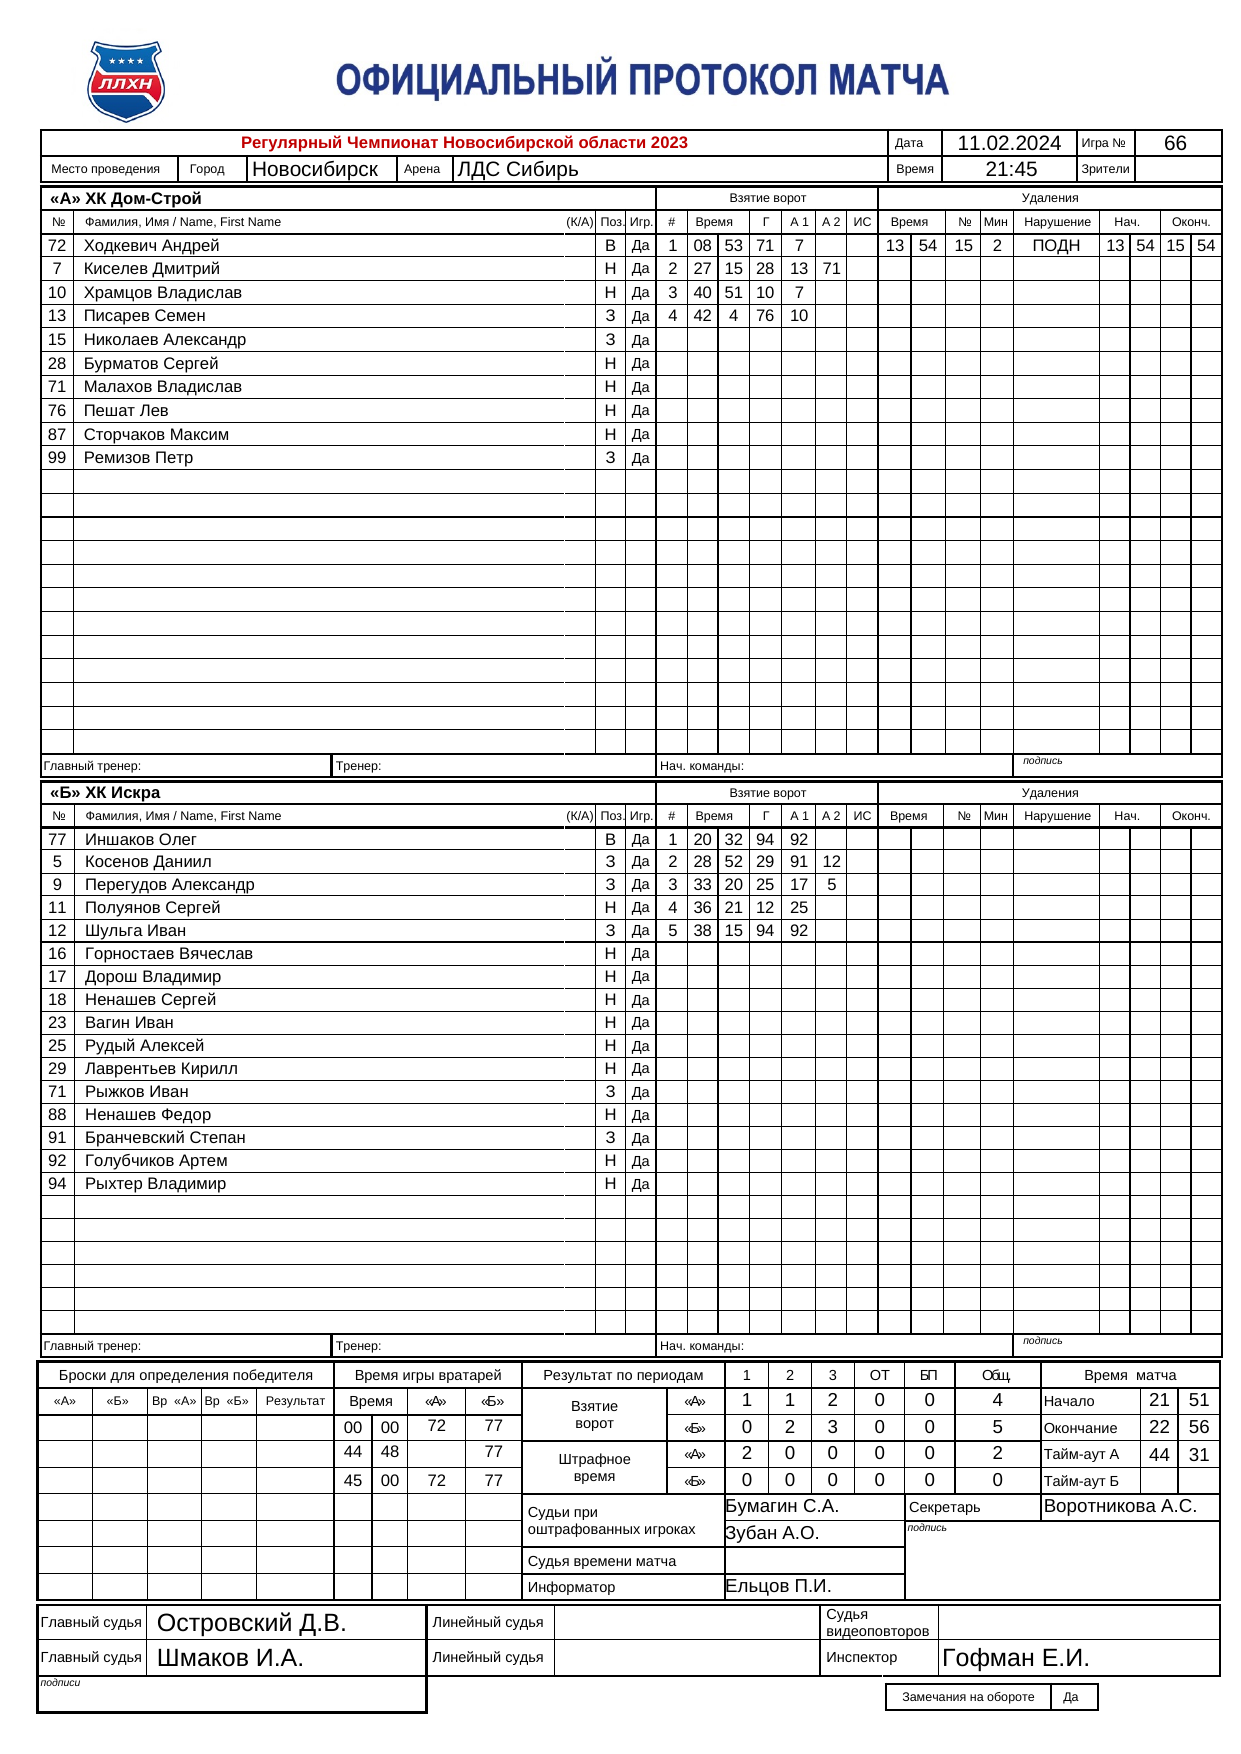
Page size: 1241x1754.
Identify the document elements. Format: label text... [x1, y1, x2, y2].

table_cell [939, 1606, 1219, 1639]
table_cell [1014, 1127, 1099, 1149]
table_cell [847, 636, 877, 658]
table_cell [912, 636, 945, 658]
table_cell [565, 565, 595, 587]
table_cell [750, 707, 781, 729]
table_cell [879, 683, 910, 706]
table_cell 42 [688, 305, 717, 327]
table_cell [1100, 850, 1129, 872]
table_cell Судья времени матча [523, 1548, 724, 1573]
table_cell [565, 541, 595, 564]
table_cell [565, 1150, 595, 1172]
table_cell Мин [981, 211, 1013, 233]
table_cell [879, 920, 910, 941]
table_cell [626, 683, 655, 706]
table_cell [1131, 518, 1160, 540]
table_cell Да [626, 1058, 655, 1079]
table_cell [782, 494, 815, 516]
table_cell [657, 659, 687, 682]
table_cell Судья видеоповторов [821, 1606, 938, 1639]
table_cell [944, 1311, 980, 1333]
table_cell # [657, 211, 687, 233]
table_cell 0 [905, 1389, 954, 1413]
table_cell [847, 235, 877, 256]
table_cell [719, 1173, 749, 1195]
table_cell [816, 470, 846, 493]
table_cell [879, 989, 910, 1011]
table_cell 5 [956, 1415, 1040, 1440]
table_cell [912, 423, 945, 445]
table_cell [657, 966, 687, 987]
table_cell [1136, 157, 1221, 181]
table_cell [565, 257, 595, 280]
table_header Общ. [956, 1363, 1040, 1387]
table_cell [1100, 730, 1129, 753]
table_cell [257, 1416, 333, 1440]
table_cell [782, 636, 815, 658]
table_cell 23 [42, 1012, 74, 1033]
table_cell [816, 281, 846, 303]
table_cell [719, 1081, 749, 1103]
table_cell 00 [373, 1468, 407, 1493]
table_cell [1192, 1035, 1221, 1057]
table_cell [981, 874, 1013, 895]
table_cell [555, 1606, 819, 1639]
table_cell [719, 966, 749, 987]
table_cell Да [626, 1012, 655, 1033]
table_cell [944, 1058, 980, 1079]
table_cell 99 [42, 446, 73, 469]
table_header 11.02.2024 [943, 131, 1076, 155]
table_cell Вр «Б» [202, 1389, 256, 1413]
table_cell [1192, 943, 1221, 964]
table_cell Взятие ворот [523, 1389, 666, 1440]
table_cell [688, 683, 717, 706]
table_cell [1192, 328, 1221, 351]
table_cell [879, 446, 910, 469]
table_cell [626, 612, 655, 634]
table_cell Зрители [1078, 157, 1134, 181]
table_cell [688, 446, 717, 469]
table_cell [981, 518, 1013, 540]
table_cell «Б» [668, 1468, 724, 1493]
table_cell [1161, 730, 1190, 753]
table_cell Мин [981, 805, 1013, 826]
table_cell 44 [335, 1441, 371, 1467]
table_cell [816, 989, 846, 1011]
table_cell [981, 989, 1013, 1011]
table_cell [565, 1288, 595, 1310]
table_cell [657, 1127, 687, 1149]
table_cell 21 [1141, 1389, 1177, 1413]
table_cell [816, 1150, 846, 1172]
table_cell [1014, 1150, 1099, 1172]
table_cell 54 [1131, 235, 1160, 256]
table_cell Вр «А» [148, 1389, 201, 1413]
table_cell 2 [726, 1442, 768, 1467]
table_cell [565, 494, 595, 516]
table_cell [879, 829, 910, 849]
table_cell [1014, 399, 1099, 422]
table_cell [847, 376, 877, 398]
table_cell 77 [466, 1416, 521, 1440]
table_cell Нач. команды: [657, 1335, 1012, 1356]
table_cell Тайм-аут А [1042, 1441, 1140, 1467]
table_cell [626, 1288, 655, 1310]
table_cell [782, 376, 815, 398]
table_cell Воротникова А.С. [1042, 1495, 1219, 1520]
table_cell [816, 612, 846, 634]
table_cell Зубан А.О. [726, 1521, 904, 1546]
table_cell [75, 1311, 564, 1333]
table_cell Г [750, 805, 781, 826]
table_cell [596, 565, 625, 587]
table_cell [42, 730, 73, 753]
table_cell Главный судья [39, 1606, 146, 1639]
table_cell 76 [750, 305, 781, 327]
table_cell [1100, 305, 1129, 327]
table_cell [1100, 376, 1129, 398]
table_cell 29 [42, 1058, 74, 1079]
table_cell [847, 588, 877, 611]
table_cell Линейный судья [428, 1640, 554, 1675]
table_cell [42, 1219, 74, 1241]
table_cell З [596, 920, 625, 941]
table_cell 4 [657, 305, 687, 327]
table_cell (К/А) [565, 211, 595, 233]
table_cell Островский Д.В. [147, 1606, 425, 1639]
table_cell [565, 1311, 595, 1333]
table_cell [912, 1265, 943, 1287]
table_cell № [42, 805, 74, 826]
table_cell [879, 1127, 910, 1149]
table_cell [1161, 1196, 1190, 1218]
table_cell (К/А) [565, 805, 595, 826]
table_cell [719, 376, 749, 398]
table_cell [816, 588, 846, 611]
table_cell [1192, 829, 1221, 849]
table_cell [42, 659, 73, 682]
table_cell [626, 730, 655, 753]
table_cell [1014, 376, 1099, 398]
table_cell [847, 257, 877, 280]
table_cell [1014, 1288, 1099, 1310]
table_cell [1161, 1265, 1190, 1287]
table_cell 31 [1179, 1441, 1219, 1467]
table_cell [93, 1494, 147, 1520]
table_cell [626, 494, 655, 516]
table_cell [912, 874, 943, 895]
table_cell [202, 1521, 256, 1546]
table_cell [688, 541, 717, 564]
table_cell [816, 1196, 846, 1218]
table_cell 21:45 [943, 157, 1076, 181]
table_cell 3 [657, 281, 687, 303]
table_cell [944, 1219, 980, 1241]
table_cell [74, 707, 564, 729]
table_cell [565, 896, 595, 918]
table_cell [1100, 1311, 1129, 1333]
table_cell [1100, 328, 1129, 351]
table_cell [719, 565, 749, 587]
table_cell [596, 470, 625, 493]
table_cell [1161, 565, 1190, 587]
table_cell [912, 1012, 943, 1033]
table_cell [688, 1012, 717, 1033]
table_cell [565, 1265, 595, 1287]
table_cell [912, 399, 945, 422]
table_cell [946, 494, 980, 516]
table_cell [93, 1468, 147, 1493]
table_cell Да [626, 1035, 655, 1057]
table_cell [912, 376, 945, 398]
table_cell [39, 1547, 92, 1573]
table_cell [719, 588, 749, 611]
table_cell [1014, 730, 1099, 753]
table_cell [816, 730, 846, 753]
table_cell [1014, 328, 1099, 351]
table_cell [257, 1574, 333, 1599]
table_cell № [946, 211, 980, 233]
table_cell [750, 1219, 781, 1241]
table_cell [1161, 920, 1190, 941]
table_cell [782, 470, 815, 493]
table_header Взятие ворот [657, 188, 877, 209]
table_cell [1014, 636, 1099, 658]
table_cell [750, 518, 781, 540]
table_cell [782, 541, 815, 564]
table_cell [74, 494, 564, 516]
table_cell [257, 1494, 333, 1520]
table_cell [1131, 1288, 1160, 1310]
table_cell [944, 1265, 980, 1287]
table_cell 17 [42, 966, 74, 987]
table_cell [981, 565, 1013, 587]
table_cell [565, 1219, 595, 1241]
table_cell [688, 494, 717, 516]
table_cell 56 [1179, 1415, 1219, 1440]
table_cell [565, 1081, 595, 1103]
table_cell [202, 1547, 256, 1573]
table_cell [912, 1104, 943, 1126]
table_cell 5 [816, 874, 846, 895]
table_cell [750, 446, 781, 469]
table_cell 0 [855, 1415, 904, 1440]
table_cell 2 [981, 235, 1013, 256]
table_cell [93, 1574, 147, 1599]
table_cell [657, 588, 687, 611]
table_cell [847, 896, 877, 918]
table_cell 1 [657, 829, 687, 849]
table_cell [1161, 896, 1190, 918]
table_cell [782, 707, 815, 729]
table_cell [202, 1441, 256, 1467]
table_cell [912, 565, 945, 587]
picture [5, 28, 1179, 129]
table_cell [719, 707, 749, 729]
table_cell [688, 1081, 717, 1103]
table_cell 71 [750, 235, 781, 256]
table_cell А 1 [782, 211, 815, 233]
table_cell [750, 1173, 781, 1195]
table_cell 16 [42, 943, 74, 964]
table_cell 71 [42, 376, 73, 398]
table_cell Штрафное время [523, 1442, 666, 1493]
table_cell [1192, 1288, 1221, 1310]
table_cell [1192, 423, 1221, 445]
table_cell [1131, 1127, 1160, 1149]
table_cell [1192, 1265, 1221, 1287]
table_cell [719, 1242, 749, 1264]
table_cell [944, 896, 980, 918]
table_cell «А» [668, 1442, 724, 1467]
table_cell [1131, 1104, 1160, 1126]
table_cell [719, 494, 749, 516]
table_cell [946, 257, 980, 280]
table_cell 10 [42, 281, 73, 303]
table_cell [816, 1127, 846, 1149]
table_cell [1014, 896, 1099, 918]
table_cell [946, 376, 980, 398]
table_cell [944, 829, 980, 849]
table_cell [1161, 989, 1190, 1011]
table_cell [946, 470, 980, 493]
table_cell [596, 1288, 625, 1310]
table_cell 94 [750, 920, 781, 941]
table_cell [596, 588, 625, 611]
table_cell Да [626, 920, 655, 941]
table_cell 9 [42, 874, 74, 895]
table_cell [981, 1104, 1013, 1126]
table_cell [93, 1441, 147, 1467]
table_cell 1 [769, 1389, 811, 1413]
table_cell [39, 1521, 92, 1546]
table_header Броски для определения победителя [39, 1363, 333, 1387]
table_cell [657, 518, 687, 540]
table_cell [1161, 683, 1190, 706]
table_cell [879, 1173, 910, 1195]
table_cell [816, 1265, 846, 1287]
table_cell [565, 305, 595, 327]
table_cell Линейный судья [428, 1606, 554, 1639]
table_cell [688, 1035, 717, 1057]
table_cell [565, 235, 595, 256]
table_cell [1014, 966, 1099, 987]
table_cell 72 [42, 235, 73, 256]
table_cell Фамилия, Имя / Name, First Name [75, 805, 565, 826]
table_cell [912, 328, 945, 351]
table_cell [657, 1219, 687, 1241]
table_cell [981, 399, 1013, 422]
table_cell 0 [726, 1468, 768, 1493]
table_cell [879, 1265, 910, 1287]
table_cell [782, 612, 815, 634]
table_cell [596, 518, 625, 540]
table_cell [726, 1548, 904, 1573]
table_cell 7 [782, 281, 815, 303]
table_cell 13 [782, 257, 815, 280]
table_header Удаления [879, 188, 1221, 209]
table_cell [847, 1035, 877, 1057]
table_cell [879, 399, 910, 422]
table_cell [847, 399, 877, 422]
table_header Результат по периодам [523, 1363, 724, 1387]
table_cell 0 [905, 1415, 954, 1440]
table_cell Шульга Иван [75, 920, 564, 941]
table_cell [1014, 1242, 1099, 1264]
table_cell [373, 1574, 407, 1599]
table_cell [782, 683, 815, 706]
table_cell [1192, 612, 1221, 634]
table_cell [946, 423, 980, 445]
table_cell [1131, 1035, 1160, 1057]
table_cell Игр. [626, 211, 655, 233]
table_cell [719, 1012, 749, 1033]
table_cell Рыхтер Владимир [75, 1173, 564, 1195]
table_cell 2 [657, 850, 687, 872]
table_cell [565, 707, 595, 729]
table_cell Да [626, 1173, 655, 1195]
table_cell [750, 1127, 781, 1149]
table_cell [847, 874, 877, 895]
table_cell [1161, 659, 1190, 682]
table_cell [1192, 518, 1221, 540]
table_cell [335, 1574, 371, 1599]
table_cell [657, 423, 687, 445]
table_cell [626, 1311, 655, 1333]
table_cell [688, 399, 717, 422]
table_cell [428, 1677, 882, 1711]
table_cell [1192, 1196, 1221, 1218]
table_cell [847, 966, 877, 987]
table_cell [688, 1311, 717, 1333]
table_cell [1192, 1058, 1221, 1079]
table_cell [42, 1196, 74, 1218]
table_cell [816, 683, 846, 706]
table_cell 0 [855, 1389, 904, 1413]
table_cell [1192, 683, 1221, 706]
table_cell [750, 1150, 781, 1172]
table_cell [981, 920, 1013, 941]
table_cell # [657, 805, 687, 826]
table_cell [1014, 565, 1099, 587]
table_cell [1100, 588, 1129, 611]
table_cell [1192, 730, 1221, 753]
table_cell [1100, 683, 1129, 706]
table_cell [93, 1521, 147, 1546]
table_cell Н [596, 423, 625, 445]
table_cell [93, 1416, 147, 1440]
table_cell [912, 966, 943, 987]
table_cell [657, 1035, 687, 1057]
table_cell [912, 920, 943, 941]
table_cell 21 [719, 896, 749, 918]
table_cell [657, 470, 687, 493]
table_cell [1192, 1242, 1221, 1264]
table_cell Нач. [1100, 211, 1160, 233]
table_cell [946, 636, 980, 658]
table_cell Н [596, 1150, 625, 1172]
table_cell 17 [782, 874, 815, 895]
table_cell [946, 659, 980, 682]
table_cell [912, 1035, 943, 1057]
table_header Да [1052, 1685, 1097, 1709]
table_cell 0 [905, 1468, 954, 1493]
table_cell Да [626, 1081, 655, 1103]
table_cell [657, 943, 687, 964]
table_cell [946, 707, 980, 729]
table_cell [1192, 659, 1221, 682]
table_cell [782, 1104, 815, 1126]
table_cell [782, 1058, 815, 1079]
table_cell [944, 1242, 980, 1264]
table_cell [1014, 352, 1099, 374]
table_cell [1100, 352, 1129, 374]
table_cell [1100, 518, 1129, 540]
table_cell [1100, 1058, 1129, 1079]
table_cell [466, 1574, 521, 1599]
table_cell [816, 376, 846, 398]
table_cell 53 [719, 235, 749, 256]
table_header 2 [769, 1363, 811, 1387]
table_cell 38 [688, 920, 717, 941]
table_cell [688, 588, 717, 611]
table_cell 2 [812, 1389, 854, 1413]
table_cell Ненашев Федор [75, 1104, 564, 1126]
table_cell [1131, 683, 1160, 706]
table_cell [596, 541, 625, 564]
table_cell [688, 1265, 717, 1287]
table_cell [1100, 423, 1129, 445]
table_cell [750, 612, 781, 634]
table_cell [1161, 1035, 1190, 1057]
table_cell Николаев Александр [74, 328, 564, 351]
table_cell [75, 1242, 564, 1264]
table_cell [750, 494, 781, 516]
table_cell [816, 707, 846, 729]
table_cell [816, 896, 846, 918]
table_cell [373, 1547, 407, 1573]
table_cell [408, 1547, 465, 1573]
table_cell [565, 966, 595, 987]
table_cell [847, 1311, 877, 1333]
table_cell [782, 1219, 815, 1241]
table_cell [74, 683, 564, 706]
table_cell 91 [782, 850, 815, 872]
table_cell [626, 565, 655, 587]
table_cell [944, 1012, 980, 1033]
table_cell 25 [750, 874, 781, 895]
table_cell Время [688, 211, 749, 233]
table_cell [1100, 1219, 1129, 1241]
table_cell [719, 730, 749, 753]
table_cell 54 [912, 235, 945, 256]
table_cell Н [596, 376, 625, 398]
table_header 1 [726, 1363, 768, 1387]
table_cell [596, 707, 625, 729]
table_cell [657, 352, 687, 374]
table_cell [944, 1173, 980, 1195]
table_cell Бурматов Сергей [74, 352, 564, 374]
table_cell Да [626, 989, 655, 1011]
table_cell Место проведения [42, 157, 177, 181]
table_cell Да [626, 850, 655, 872]
table_cell [42, 1265, 74, 1287]
table_cell Лаврентьев Кирилл [75, 1058, 564, 1079]
table_cell [847, 683, 877, 706]
table_cell 71 [816, 257, 846, 280]
table_header «А» ХК Дом-Строй [42, 188, 655, 209]
table_cell 0 [855, 1442, 904, 1467]
table_cell [1131, 399, 1160, 422]
table_cell [1014, 1104, 1099, 1126]
table_cell [816, 399, 846, 422]
table_cell Да [626, 257, 655, 280]
table_cell [946, 730, 980, 753]
table_cell [1100, 1127, 1129, 1149]
table_cell [944, 1196, 980, 1218]
table_cell [1100, 874, 1129, 895]
table_cell [981, 470, 1013, 493]
table_cell [1100, 989, 1129, 1011]
table_cell З [596, 305, 625, 327]
table_cell [879, 1012, 910, 1033]
table_cell [39, 1441, 92, 1467]
table_cell [912, 683, 945, 706]
table_cell [981, 1081, 1013, 1103]
table_cell [981, 707, 1013, 729]
table_cell [879, 1035, 910, 1057]
table_cell Время [688, 805, 749, 826]
table_cell [981, 541, 1013, 564]
table_cell [657, 1150, 687, 1172]
table_cell [1161, 1311, 1190, 1333]
table_cell [688, 352, 717, 374]
table_cell [981, 966, 1013, 987]
table_header БП [905, 1363, 954, 1387]
table_cell [1192, 352, 1221, 374]
table_cell 0 [769, 1468, 811, 1493]
table_cell [1161, 943, 1190, 964]
table_cell [946, 281, 980, 303]
table_cell [1014, 659, 1099, 682]
table_cell [1161, 707, 1190, 729]
table_cell 13 [879, 235, 910, 256]
table_cell 25 [782, 896, 815, 918]
table_cell 0 [812, 1442, 854, 1467]
table_cell [782, 399, 815, 422]
table_cell [879, 1150, 910, 1172]
table_cell [1014, 943, 1099, 964]
table_cell 22 [1141, 1415, 1177, 1440]
table_cell Инспектор [821, 1640, 938, 1675]
table_cell 08 [688, 235, 717, 256]
table_cell [1100, 541, 1129, 564]
table_cell [1100, 920, 1129, 941]
table_cell [719, 423, 749, 445]
table_cell 71 [42, 1081, 74, 1103]
table_cell [912, 1173, 943, 1195]
table_cell [981, 1219, 1013, 1241]
table_cell [74, 730, 564, 753]
table_cell 77 [42, 829, 74, 849]
table_cell [148, 1574, 201, 1599]
table_cell [1014, 1311, 1099, 1333]
table_cell Результат [257, 1389, 333, 1413]
table_cell [1161, 328, 1190, 351]
table_cell 4 [657, 896, 687, 918]
table_cell [946, 399, 980, 422]
table_cell 29 [750, 850, 781, 872]
table_cell [981, 1058, 1013, 1079]
table_cell [39, 1468, 92, 1493]
table_cell Н [596, 281, 625, 303]
table_cell [981, 305, 1013, 327]
table_cell [847, 1012, 877, 1033]
table_cell [879, 423, 910, 445]
table_cell Да [626, 376, 655, 398]
table_cell [657, 989, 687, 1011]
table_cell Да [626, 896, 655, 918]
table_cell подписи [39, 1677, 425, 1711]
table_cell [1161, 966, 1190, 987]
table_cell [981, 1035, 1013, 1057]
table_cell [847, 707, 877, 729]
table_cell [816, 1311, 846, 1333]
table_cell [1100, 943, 1129, 964]
table_cell Храмцов Владислав [74, 281, 564, 303]
table_cell 0 [769, 1442, 811, 1467]
table_cell [847, 612, 877, 634]
table_cell [719, 328, 749, 351]
table_cell 12 [816, 850, 846, 872]
table_cell Н [596, 989, 625, 1011]
table_cell [946, 565, 980, 587]
table_cell [816, 943, 846, 964]
table_cell [981, 281, 1013, 303]
table_cell З [596, 1127, 625, 1149]
table_cell [1192, 1219, 1221, 1241]
table_cell 72 [408, 1468, 465, 1493]
table_cell Малахов Владислав [74, 376, 564, 398]
table_cell 72 [408, 1416, 465, 1440]
table_cell [946, 328, 980, 351]
table_cell [750, 399, 781, 422]
table_cell [981, 1150, 1013, 1172]
table_cell [1131, 328, 1160, 351]
table_cell [816, 920, 846, 941]
table_cell [1131, 1012, 1160, 1033]
table_header Игра № [1078, 131, 1134, 155]
table_cell [1161, 1219, 1190, 1241]
table_cell [750, 1196, 781, 1218]
table_cell [1014, 1173, 1099, 1195]
table_cell [657, 565, 687, 587]
table_cell [688, 966, 717, 987]
table_cell [657, 446, 687, 469]
table_cell [75, 1288, 564, 1310]
table_cell [1100, 281, 1129, 303]
table_cell [1014, 446, 1099, 469]
table_cell [74, 565, 564, 587]
table_cell [847, 1150, 877, 1172]
table_cell Ельцов П.И. [726, 1575, 904, 1599]
table_cell подпись [1014, 1335, 1221, 1356]
table_cell [626, 588, 655, 611]
table_cell [1161, 636, 1190, 658]
table_cell [565, 730, 595, 753]
table_cell [1161, 518, 1190, 540]
table_cell [657, 494, 687, 516]
table_cell [1161, 1150, 1190, 1172]
table_cell [879, 730, 910, 753]
table_cell [946, 588, 980, 611]
table_cell [782, 518, 815, 540]
table_cell Перегудов Александр [75, 874, 564, 895]
table_cell Ремизов Петр [74, 446, 564, 469]
table_cell Да [626, 829, 655, 849]
table_cell [1131, 989, 1160, 1011]
table_cell Нарушение [1014, 805, 1099, 826]
table_cell Рыжков Иван [75, 1081, 564, 1103]
table_cell [565, 989, 595, 1011]
table_cell 13 [42, 305, 73, 327]
table_cell [257, 1468, 333, 1493]
table_cell [719, 636, 749, 658]
table_cell [912, 829, 943, 849]
table_cell Да [626, 399, 655, 422]
table_cell [1192, 281, 1221, 303]
table_cell З [596, 1081, 625, 1103]
table_cell [719, 659, 749, 682]
table_cell [912, 1196, 943, 1218]
table_cell [719, 1196, 749, 1218]
table_cell [1131, 829, 1160, 849]
table_cell [782, 659, 815, 682]
table_cell 28 [750, 257, 781, 280]
table_cell [879, 352, 910, 374]
table_cell [657, 1081, 687, 1103]
table_cell Время [335, 1389, 407, 1413]
table_cell [657, 1265, 687, 1287]
table_cell [912, 1242, 943, 1264]
table_cell [944, 1035, 980, 1057]
table_cell [847, 352, 877, 374]
table_cell [719, 1265, 749, 1287]
table_cell В [596, 829, 625, 849]
table_cell [912, 446, 945, 469]
table_cell [981, 896, 1013, 918]
table_cell [1161, 376, 1190, 398]
table_cell [74, 659, 564, 682]
table_cell [981, 1173, 1013, 1195]
table_cell [626, 518, 655, 540]
table_cell 51 [1179, 1389, 1219, 1413]
table_cell [879, 850, 910, 872]
table_cell [373, 1521, 407, 1546]
table_cell 27 [688, 257, 717, 280]
table_cell Вагин Иван [75, 1012, 564, 1033]
table_cell [1014, 920, 1099, 941]
table_cell [1100, 1035, 1129, 1057]
table_cell [847, 850, 877, 872]
table_cell [912, 850, 943, 872]
table_cell [981, 730, 1013, 753]
table_cell № [944, 805, 980, 826]
table_cell Н [596, 257, 625, 280]
table_cell [750, 376, 781, 398]
table_cell Да [626, 305, 655, 327]
table_cell [879, 541, 910, 564]
table_cell [1161, 874, 1190, 895]
table_cell 10 [782, 305, 815, 327]
table_cell [946, 352, 980, 374]
table_cell [596, 1242, 625, 1264]
table_cell [782, 1127, 815, 1149]
table_cell [816, 235, 846, 256]
table_cell Поз. [596, 805, 625, 826]
table_cell [39, 1494, 92, 1520]
table_cell [596, 730, 625, 753]
table_cell ИС [847, 211, 877, 233]
table_header Удаления [879, 783, 1221, 803]
table_cell [719, 1058, 749, 1079]
table_cell 25 [42, 1035, 74, 1057]
table_cell [847, 1058, 877, 1079]
table_cell А 2 [816, 211, 846, 233]
table_cell [719, 943, 749, 964]
table_cell [688, 1173, 717, 1195]
table_cell [879, 588, 910, 611]
table_cell [944, 1104, 980, 1126]
table_cell [879, 494, 910, 516]
table_cell [847, 305, 877, 327]
table_cell [1131, 376, 1160, 398]
table_cell [257, 1441, 333, 1467]
table_cell [944, 920, 980, 941]
table_cell [912, 518, 945, 540]
table_cell [1100, 1288, 1129, 1310]
table_cell [657, 328, 687, 351]
table_cell 11 [42, 896, 74, 918]
table_cell [565, 1012, 595, 1033]
table_cell [596, 636, 625, 658]
table_cell [912, 588, 945, 611]
table_cell [1192, 850, 1221, 872]
table_cell [1014, 423, 1099, 445]
table_cell 45 [335, 1468, 371, 1493]
table_cell [981, 1265, 1013, 1287]
table_cell [688, 1058, 717, 1079]
table_cell 1 [657, 235, 687, 256]
table_cell 0 [855, 1468, 904, 1493]
table_cell [750, 1288, 781, 1310]
table_cell Бранчевский Степан [75, 1127, 564, 1149]
table_cell [1161, 1242, 1190, 1264]
table_cell [912, 659, 945, 682]
table_cell [1100, 494, 1129, 516]
table_cell [75, 1219, 564, 1241]
table_cell [1161, 1081, 1190, 1103]
table_cell [981, 829, 1013, 849]
table_cell [565, 920, 595, 941]
table_cell [1131, 1196, 1160, 1218]
table_cell [565, 1035, 595, 1057]
table_cell 12 [750, 896, 781, 918]
table_cell [750, 1265, 781, 1287]
table_cell [202, 1494, 256, 1520]
table_cell Да [626, 423, 655, 445]
table_cell [626, 470, 655, 493]
table_cell [1014, 707, 1099, 729]
table_cell [879, 896, 910, 918]
table_cell [688, 1196, 717, 1218]
table_cell [1179, 1468, 1219, 1493]
table_cell 77 [466, 1441, 521, 1467]
table_cell [42, 1242, 74, 1264]
table_cell [1014, 874, 1099, 895]
table_cell Главный тренер: [42, 1335, 330, 1356]
table_cell 3 [812, 1415, 854, 1440]
table_cell [688, 565, 717, 587]
table_cell Арена [398, 157, 452, 181]
table_cell [750, 966, 781, 987]
table_cell [847, 1173, 877, 1195]
table_cell [912, 257, 945, 280]
table_cell [816, 1035, 846, 1057]
table_cell [1161, 446, 1190, 469]
table_cell [1131, 588, 1160, 611]
table_cell [1131, 423, 1160, 445]
table_cell [816, 1081, 846, 1103]
table_cell [42, 494, 73, 516]
table_cell [1131, 850, 1160, 872]
table_cell А 2 [816, 805, 846, 826]
table_header Регулярный Чемпионат Новосибирской области 2023 [42, 131, 887, 155]
table_cell [74, 588, 564, 611]
table_cell [944, 1288, 980, 1310]
table_cell [657, 1104, 687, 1126]
table_cell [879, 470, 910, 493]
table_cell [981, 943, 1013, 964]
table_cell 40 [688, 281, 717, 303]
table_cell [750, 659, 781, 682]
table_cell [657, 683, 687, 706]
table_cell Н [596, 1035, 625, 1057]
table_cell [944, 943, 980, 964]
table_cell [782, 966, 815, 987]
table_cell [816, 1058, 846, 1079]
table_cell [565, 399, 595, 422]
table_cell [565, 659, 595, 682]
table_cell [1014, 588, 1099, 611]
table_cell [1014, 1012, 1099, 1033]
table_cell [782, 1288, 815, 1310]
table_cell Фамилия, Имя / Name, First Name [74, 211, 565, 233]
table_cell 0 [812, 1468, 854, 1493]
table_cell [42, 541, 73, 564]
table_cell [1131, 612, 1160, 634]
table_cell [1192, 446, 1221, 469]
table_cell [719, 1150, 749, 1172]
table_cell 92 [42, 1150, 74, 1172]
table_cell [847, 494, 877, 516]
table_cell 13 [1100, 235, 1129, 256]
table_cell [847, 1265, 877, 1287]
table_header Дата [889, 131, 941, 155]
table_cell [1131, 352, 1160, 374]
table_cell [879, 1242, 910, 1264]
table_cell [657, 1058, 687, 1079]
table_cell [1100, 636, 1129, 658]
table_cell [596, 659, 625, 682]
table_cell 18 [42, 989, 74, 1011]
table_cell [879, 1288, 910, 1310]
table_cell Сторчаков Максим [74, 423, 564, 445]
table_cell Н [596, 943, 625, 964]
table_cell [596, 1196, 625, 1218]
table_cell Шмаков И.А. [147, 1640, 425, 1675]
table_header ОТ [855, 1363, 904, 1387]
table_cell [847, 920, 877, 941]
table_cell [1161, 470, 1190, 493]
table_cell [75, 1196, 564, 1218]
table_cell [912, 1081, 943, 1103]
table_cell [782, 943, 815, 964]
table_cell [148, 1547, 201, 1573]
table_cell [750, 352, 781, 374]
table_cell [879, 1311, 910, 1333]
table_cell [750, 1311, 781, 1333]
table_cell [750, 423, 781, 445]
table_cell Иншаков Олег [75, 829, 564, 849]
table_cell [816, 966, 846, 987]
table_cell [879, 612, 910, 634]
table_cell З [596, 446, 625, 469]
table_cell [42, 636, 73, 658]
table_cell [912, 896, 943, 918]
table_cell [1014, 850, 1099, 872]
table_cell [42, 588, 73, 611]
table_cell [816, 518, 846, 540]
table_cell [565, 636, 595, 658]
table_cell [1100, 446, 1129, 469]
table_cell [1099, 1682, 1220, 1711]
table_cell [912, 352, 945, 374]
table_cell [782, 565, 815, 587]
table_cell [719, 1104, 749, 1126]
table_cell [847, 446, 877, 469]
table_cell [1192, 376, 1221, 398]
table_cell [816, 305, 846, 327]
table_cell 52 [719, 850, 749, 872]
table_cell [981, 1242, 1013, 1264]
table_cell [981, 588, 1013, 611]
table_cell [879, 1058, 910, 1079]
table_cell [1100, 1173, 1129, 1195]
table_cell [847, 541, 877, 564]
table_cell Ненашев Сергей [75, 989, 564, 1011]
table_cell [719, 399, 749, 422]
table_cell [565, 1104, 595, 1126]
table_cell [148, 1494, 201, 1520]
table_cell [1131, 659, 1160, 682]
table_cell [1141, 1468, 1177, 1493]
table_cell [1100, 565, 1129, 587]
table_cell [1161, 1104, 1190, 1126]
table_cell [1131, 305, 1160, 327]
table_cell [1131, 565, 1160, 587]
table_cell [944, 850, 980, 872]
table_cell [39, 1416, 92, 1440]
table_cell [1161, 494, 1190, 516]
table_cell [782, 1311, 815, 1333]
table_cell [912, 1127, 943, 1149]
table_cell [202, 1574, 256, 1599]
table_cell [596, 1219, 625, 1241]
table_cell [657, 1012, 687, 1033]
table_cell [1100, 257, 1129, 280]
table_cell 87 [42, 423, 73, 445]
table_cell [719, 541, 749, 564]
table_cell [657, 1242, 687, 1264]
table_cell Да [626, 1150, 655, 1172]
table_cell [1131, 541, 1160, 564]
table_cell Тренер: [333, 755, 655, 776]
table_cell [847, 943, 877, 964]
table_cell [565, 874, 595, 895]
table_cell [148, 1441, 201, 1467]
table_cell Да [626, 1104, 655, 1126]
table_cell [879, 966, 910, 987]
table_cell [657, 636, 687, 658]
table_cell [202, 1416, 256, 1440]
table_cell [981, 1288, 1013, 1310]
table_cell Н [596, 399, 625, 422]
table_cell [883, 1677, 1220, 1681]
table_cell [750, 1012, 781, 1033]
table_cell [408, 1441, 465, 1467]
table_cell [816, 328, 846, 351]
table_cell 00 [373, 1416, 407, 1440]
table_cell [42, 1288, 74, 1310]
table_cell [879, 874, 910, 895]
table_cell [74, 636, 564, 658]
table_cell [1161, 423, 1190, 445]
table_cell [750, 1104, 781, 1126]
table_cell [596, 1311, 625, 1333]
table_cell 54 [1192, 235, 1221, 256]
table_cell Да [626, 328, 655, 351]
table_cell [912, 494, 945, 516]
table_cell [565, 943, 595, 964]
table_cell подпись [1014, 755, 1221, 776]
table_cell [981, 494, 1013, 516]
table_cell [466, 1547, 521, 1573]
table_cell [879, 659, 910, 682]
table_cell [565, 683, 595, 706]
table_cell [1100, 1265, 1129, 1287]
table_cell [565, 376, 595, 398]
table_cell [981, 659, 1013, 682]
table_cell [42, 1311, 74, 1333]
table_cell Да [626, 352, 655, 374]
table_cell [847, 281, 877, 303]
table_cell [1192, 541, 1221, 564]
table_cell Полуянов Сергей [75, 896, 564, 918]
table_cell [912, 1058, 943, 1079]
table_cell [1192, 874, 1221, 895]
table_cell 2 [657, 257, 687, 280]
table_cell [1192, 399, 1221, 422]
table_cell [847, 1081, 877, 1103]
table_cell [626, 1265, 655, 1287]
table_cell Время [879, 805, 943, 826]
table_cell [565, 352, 595, 374]
table_cell Н [596, 896, 625, 918]
table_cell [688, 612, 717, 634]
table_cell Оконч. [1161, 805, 1221, 826]
table_cell «А» [408, 1389, 465, 1413]
table_cell [1131, 966, 1160, 987]
table_cell [257, 1547, 333, 1573]
table_cell [879, 707, 910, 729]
table_cell Информатор [523, 1575, 724, 1599]
table_cell [816, 565, 846, 587]
table_cell [1192, 989, 1221, 1011]
table_cell [1161, 612, 1190, 634]
table_cell [1014, 1035, 1099, 1057]
table_cell [626, 541, 655, 564]
table_cell [750, 565, 781, 587]
table_cell [335, 1521, 371, 1546]
table_cell 48 [373, 1441, 407, 1467]
table_cell [1192, 1104, 1221, 1126]
table_cell [626, 1242, 655, 1264]
table_cell [816, 1104, 846, 1126]
table_cell [1131, 707, 1160, 729]
table_cell [1100, 612, 1129, 634]
table_cell [565, 1196, 595, 1218]
table_cell [657, 612, 687, 634]
table_cell [879, 518, 910, 540]
table_cell [688, 328, 717, 351]
table_cell [719, 989, 749, 1011]
table_cell [1014, 989, 1099, 1011]
table_cell [565, 446, 595, 469]
table_cell 7 [782, 235, 815, 256]
table_cell [750, 1242, 781, 1264]
table_cell [1100, 966, 1129, 987]
table_cell [565, 281, 595, 303]
table_cell [657, 399, 687, 422]
table_cell 0 [905, 1442, 954, 1467]
table_cell [1100, 1081, 1129, 1103]
table_cell ИС [847, 805, 877, 826]
table_cell 32 [719, 829, 749, 849]
table_cell [847, 989, 877, 1011]
table_cell [816, 1173, 846, 1195]
table_header «Б» ХК Искра [42, 783, 655, 803]
table_cell 1 [726, 1389, 768, 1413]
table_cell [1161, 1127, 1190, 1149]
table_cell [626, 707, 655, 729]
table_cell [981, 1311, 1013, 1333]
table_cell [981, 423, 1013, 445]
table_cell [981, 636, 1013, 658]
table_cell [1131, 1219, 1160, 1241]
table_cell [42, 565, 73, 587]
table_cell [944, 989, 980, 1011]
table_cell ПОДН [1014, 235, 1099, 256]
table_cell 0 [726, 1415, 768, 1440]
table_cell [408, 1494, 465, 1520]
table_cell [626, 636, 655, 658]
table_cell [719, 470, 749, 493]
table_cell [1014, 1058, 1099, 1079]
table_cell [42, 470, 73, 493]
table_cell 76 [42, 399, 73, 422]
table_cell 44 [1141, 1441, 1177, 1467]
table_cell 91 [42, 1127, 74, 1149]
table_cell [981, 328, 1013, 351]
table_cell [565, 1058, 595, 1079]
table_cell 4 [719, 305, 749, 327]
table_cell [879, 376, 910, 398]
table_cell [1161, 1173, 1190, 1195]
table_cell [1131, 1150, 1160, 1172]
table_cell [565, 470, 595, 493]
table_cell [912, 541, 945, 564]
table_cell [1192, 707, 1221, 729]
table_cell Да [626, 1127, 655, 1149]
table_cell [847, 423, 877, 445]
table_cell [1100, 1104, 1129, 1126]
table_cell [719, 1311, 749, 1333]
table_header Время игры вратарей [335, 1363, 521, 1387]
table_header Взятие ворот [657, 783, 877, 803]
table_cell [1131, 636, 1160, 658]
table_cell [750, 943, 781, 964]
table_cell [782, 1242, 815, 1264]
table_cell [816, 1219, 846, 1241]
table_cell [946, 518, 980, 540]
table_header 66 [1136, 131, 1221, 155]
table_cell Да [626, 966, 655, 987]
table_cell [1100, 896, 1129, 918]
table_cell [981, 376, 1013, 398]
table_cell 3 [657, 874, 687, 895]
table_cell [688, 1242, 717, 1264]
table_cell 4 [956, 1389, 1040, 1413]
table_cell Тренер: [333, 1335, 655, 1356]
table_cell [750, 683, 781, 706]
table_cell [719, 612, 749, 634]
table_cell В [596, 235, 625, 256]
table_cell [816, 659, 846, 682]
table_cell Н [596, 966, 625, 987]
table_cell [202, 1468, 256, 1493]
table_cell подпись [906, 1522, 1219, 1599]
table_cell 28 [42, 352, 73, 374]
table_cell [816, 1242, 846, 1264]
table_cell [719, 446, 749, 469]
table_cell [1192, 257, 1221, 280]
table_cell [1131, 1265, 1160, 1287]
table_cell [626, 659, 655, 682]
table_cell 20 [688, 829, 717, 849]
table_cell [879, 636, 910, 658]
table_cell [1131, 257, 1160, 280]
table_cell Поз. [596, 211, 625, 233]
table_cell Да [626, 235, 655, 256]
table_cell [981, 352, 1013, 374]
table_cell [750, 1058, 781, 1079]
table_cell [688, 1219, 717, 1241]
table_cell 92 [782, 920, 815, 941]
table_cell [782, 1035, 815, 1057]
table_cell [946, 612, 980, 634]
table_cell [565, 1127, 595, 1149]
table_header Замечания на обороте [887, 1685, 1050, 1709]
table_cell [879, 1104, 910, 1126]
table_cell [719, 1127, 749, 1149]
table_cell [1192, 920, 1221, 941]
table_cell [335, 1494, 371, 1520]
table_cell [1014, 1081, 1099, 1103]
table_cell [1192, 1150, 1221, 1172]
table_cell [688, 1127, 717, 1149]
table_cell [74, 541, 564, 564]
table_cell [847, 1196, 877, 1218]
table_cell Да [626, 943, 655, 964]
table_cell [879, 281, 910, 303]
table_cell [981, 1196, 1013, 1218]
table_cell [847, 730, 877, 753]
table_cell [1014, 518, 1099, 540]
table_cell А 1 [782, 805, 815, 826]
table_cell З [596, 874, 625, 895]
table_cell [1014, 541, 1099, 564]
table_cell [1161, 352, 1190, 374]
table_cell [688, 376, 717, 398]
table_cell [688, 730, 717, 753]
table_cell [466, 1494, 521, 1520]
table_cell Горностаев Вячеслав [75, 943, 564, 964]
table_cell [944, 1081, 980, 1103]
table_cell [74, 518, 564, 540]
table_cell 5 [657, 920, 687, 941]
table_cell [912, 730, 945, 753]
table_cell [981, 612, 1013, 634]
table_cell [1192, 494, 1221, 516]
table_cell [750, 1035, 781, 1057]
table_cell Да [626, 874, 655, 895]
table_cell [688, 636, 717, 658]
table_cell [782, 1081, 815, 1103]
table_cell [565, 1242, 595, 1264]
table_cell [912, 707, 945, 729]
table_cell [1161, 1058, 1190, 1079]
table_cell [816, 829, 846, 849]
table_cell З [596, 850, 625, 872]
table_cell Игр. [626, 805, 655, 826]
table_cell Начало [1042, 1389, 1140, 1413]
table_cell [565, 518, 595, 540]
table_cell Новосибирск [248, 157, 396, 181]
table_cell [782, 1150, 815, 1172]
table_cell [1161, 1012, 1190, 1033]
table_cell [847, 829, 877, 849]
table_cell [688, 518, 717, 540]
table_cell [688, 470, 717, 493]
table_cell 0 [956, 1468, 1040, 1493]
table_cell [1192, 305, 1221, 327]
table_cell [1014, 1219, 1099, 1241]
table_cell [981, 257, 1013, 280]
table_cell [912, 305, 945, 327]
table_cell [42, 518, 73, 540]
table_cell [657, 1173, 687, 1195]
table_cell [1161, 588, 1190, 611]
table_cell [912, 612, 945, 634]
table_cell Нач. команды: [657, 755, 1012, 776]
table_cell [782, 989, 815, 1011]
table_cell «Б» [93, 1389, 147, 1413]
table_cell [1192, 1173, 1221, 1195]
table_cell Н [596, 1058, 625, 1079]
table_cell [816, 352, 846, 374]
table_cell [847, 1288, 877, 1310]
table_cell [782, 1265, 815, 1287]
table_cell [1161, 829, 1190, 849]
table_cell 77 [466, 1468, 521, 1493]
table_cell [981, 1127, 1013, 1149]
table_cell Голубчиков Артем [75, 1150, 564, 1172]
table_cell Нач. [1100, 805, 1160, 826]
table_cell [626, 1196, 655, 1218]
table_cell 28 [688, 850, 717, 872]
table_cell Г [750, 211, 781, 233]
table_cell [688, 989, 717, 1011]
table_cell [912, 1150, 943, 1172]
table_cell [466, 1521, 521, 1546]
table_cell [1131, 896, 1160, 918]
table_cell ЛДС Сибирь [454, 157, 887, 181]
table_cell [1131, 920, 1160, 941]
table_cell [74, 612, 564, 634]
table_cell [565, 829, 595, 849]
table_cell [912, 1219, 943, 1241]
table_cell [981, 683, 1013, 706]
table_cell [750, 636, 781, 658]
table_cell [1161, 257, 1190, 280]
table_cell [847, 659, 877, 682]
table_cell [408, 1574, 465, 1599]
table_cell [688, 943, 717, 964]
table_cell [1131, 1173, 1160, 1195]
table_cell Да [626, 446, 655, 469]
table_cell [981, 1012, 1013, 1033]
table_cell [750, 588, 781, 611]
table_cell [879, 1196, 910, 1218]
table_cell Время [879, 211, 945, 233]
table_cell [782, 730, 815, 753]
table_cell 20 [719, 874, 749, 895]
table_cell [565, 588, 595, 611]
table_cell [148, 1521, 201, 1546]
table_cell Н [596, 1012, 625, 1033]
table_cell 88 [42, 1104, 74, 1126]
table_cell [657, 1288, 687, 1310]
table_cell [42, 707, 73, 729]
table_cell [1192, 565, 1221, 587]
table_cell Косенов Даниил [75, 850, 564, 872]
table_cell [1131, 1081, 1160, 1103]
table_cell 15 [946, 235, 980, 256]
table_cell [1131, 446, 1160, 469]
table_cell [1192, 966, 1221, 987]
table_cell [944, 966, 980, 987]
table_cell 12 [42, 920, 74, 941]
table_cell [847, 565, 877, 587]
table_cell 92 [782, 829, 815, 849]
table_cell [1100, 470, 1129, 493]
table_cell [657, 707, 687, 729]
table_cell [1014, 829, 1099, 849]
table_cell [555, 1640, 819, 1675]
table_cell Тайм-аут Б [1042, 1468, 1140, 1493]
table_cell Гофман Е.И. [939, 1640, 1219, 1675]
table_cell [1014, 1196, 1099, 1218]
table_cell [1131, 1242, 1160, 1264]
table_cell [1192, 588, 1221, 611]
table_cell «А» [39, 1389, 92, 1413]
table_cell [74, 470, 564, 493]
table_cell [750, 730, 781, 753]
table_cell [1161, 281, 1190, 303]
table_cell [912, 470, 945, 493]
table_cell [148, 1416, 201, 1440]
table_cell [1131, 1058, 1160, 1079]
table_cell [1014, 305, 1099, 327]
table_cell [1161, 305, 1190, 327]
table_cell [1192, 636, 1221, 658]
table_cell [1131, 1311, 1160, 1333]
table_cell [1192, 1311, 1221, 1333]
table_cell [879, 328, 910, 351]
table_cell [782, 1196, 815, 1218]
table_cell 15 [1161, 235, 1190, 256]
table_cell 94 [42, 1173, 74, 1195]
table_cell [1192, 896, 1221, 918]
table_cell [42, 683, 73, 706]
table_cell [782, 352, 815, 374]
table_cell [565, 423, 595, 445]
table_cell [782, 1012, 815, 1033]
table_cell [816, 446, 846, 469]
table_cell [912, 943, 943, 964]
table_cell [719, 352, 749, 374]
table_cell 51 [719, 281, 749, 303]
table_cell [847, 1104, 877, 1126]
table_cell [879, 1219, 910, 1241]
table_cell [782, 588, 815, 611]
table_cell Время [889, 157, 941, 181]
table_cell [944, 874, 980, 895]
table_cell [946, 305, 980, 327]
table_cell [688, 1104, 717, 1126]
table_cell [688, 659, 717, 682]
table_cell [1014, 281, 1099, 303]
table_cell «А» [668, 1389, 724, 1413]
table_cell 15 [719, 920, 749, 941]
table_cell № [42, 211, 73, 233]
table_cell [596, 494, 625, 516]
table_cell Главный судья [39, 1640, 146, 1675]
table_cell [75, 1265, 564, 1287]
table_cell [1161, 850, 1190, 872]
table_cell [816, 636, 846, 658]
table_cell [1131, 281, 1160, 303]
table_cell [912, 1288, 943, 1310]
table_cell [847, 518, 877, 540]
table_cell 94 [750, 829, 781, 849]
table_cell 5 [42, 850, 74, 872]
table_cell [565, 328, 595, 351]
table_cell [750, 541, 781, 564]
table_cell [816, 1288, 846, 1310]
table_cell [750, 989, 781, 1011]
table_cell [565, 1173, 595, 1195]
table_cell [565, 850, 595, 872]
table_cell [596, 683, 625, 706]
table_cell [657, 1311, 687, 1333]
table_cell [1014, 612, 1099, 634]
table_cell «Б » [466, 1389, 521, 1413]
table_cell [1161, 541, 1190, 564]
table_cell [981, 850, 1013, 872]
table_cell [847, 470, 877, 493]
table_cell 36 [688, 896, 717, 918]
table_cell [879, 1081, 910, 1103]
table_cell [782, 1173, 815, 1195]
table_cell [1014, 683, 1099, 706]
table_cell [719, 1219, 749, 1241]
table_cell Дорош Владимир [75, 966, 564, 987]
table_header 3 [812, 1363, 854, 1387]
table_cell 00 [335, 1416, 371, 1440]
table_cell [816, 423, 846, 445]
table_cell [719, 1035, 749, 1057]
table_cell [782, 328, 815, 351]
table_cell [816, 494, 846, 516]
table_cell [335, 1547, 371, 1573]
table_cell [719, 1288, 749, 1310]
table_cell [981, 446, 1013, 469]
table_cell [408, 1521, 465, 1546]
table_cell [816, 541, 846, 564]
table_cell [912, 989, 943, 1011]
table_cell Да [626, 281, 655, 303]
table_cell [816, 1012, 846, 1033]
table_cell [1100, 659, 1129, 682]
table_cell [1131, 874, 1160, 895]
table_cell [879, 943, 910, 964]
table_cell [657, 1196, 687, 1218]
table_cell [657, 730, 687, 753]
table_cell [1014, 1265, 1099, 1287]
table_cell Пешат Лев [74, 399, 564, 422]
table_cell 7 [42, 257, 73, 280]
table_cell [1161, 1288, 1190, 1310]
table_cell [257, 1521, 333, 1546]
table_cell [93, 1547, 147, 1573]
table_header Время матча [1042, 1363, 1219, 1387]
table_cell Окончание [1042, 1415, 1140, 1440]
table_cell Город [179, 157, 246, 181]
table_cell [1100, 1012, 1129, 1033]
table_cell [1192, 1081, 1221, 1103]
table_cell [148, 1468, 201, 1493]
table_cell [688, 423, 717, 445]
table_cell Ходкевич Андрей [74, 235, 564, 256]
table_cell [1100, 707, 1129, 729]
table_cell [847, 1242, 877, 1264]
table_cell 15 [42, 328, 73, 351]
table_cell Бумагин С.А. [726, 1495, 904, 1520]
table_cell [782, 446, 815, 469]
table_cell [1192, 1012, 1221, 1033]
table_cell [1100, 829, 1129, 849]
table_cell [750, 470, 781, 493]
table_cell Рудый Алексей [75, 1035, 564, 1057]
table_cell [1192, 470, 1221, 493]
table_cell «Б» [668, 1415, 724, 1440]
table_cell [1131, 470, 1160, 493]
table_cell Секретарь [906, 1495, 1040, 1520]
table_cell [879, 257, 910, 280]
table_cell Н [596, 1173, 625, 1195]
table_cell [1014, 494, 1099, 516]
table_cell Н [596, 352, 625, 374]
table_cell [847, 1219, 877, 1241]
table_cell [719, 518, 749, 540]
table_cell [946, 446, 980, 469]
table_cell [373, 1494, 407, 1520]
table_cell [912, 281, 945, 303]
table_cell 2 [769, 1415, 811, 1440]
table_cell Нарушение [1014, 211, 1099, 233]
table_cell Киселев Дмитрий [74, 257, 564, 280]
table_cell [946, 683, 980, 706]
table_cell Оконч. [1161, 211, 1221, 233]
table_cell 15 [719, 257, 749, 280]
table_cell [1161, 399, 1190, 422]
table_cell [1100, 1150, 1129, 1172]
table_cell [719, 683, 749, 706]
table_cell [879, 565, 910, 587]
table_cell З [596, 328, 625, 351]
table_cell [39, 1574, 92, 1599]
table_cell [946, 541, 980, 564]
table_cell [688, 1288, 717, 1310]
table_cell [1100, 1196, 1129, 1218]
table_cell [1100, 1242, 1129, 1264]
table_cell [1014, 257, 1099, 280]
table_cell [688, 1150, 717, 1172]
table_cell Главный тренер: [42, 755, 330, 776]
table_cell [944, 1127, 980, 1149]
table_cell [1131, 943, 1160, 964]
table_cell [688, 707, 717, 729]
table_cell Судьи при оштрафованных игроках [523, 1495, 724, 1546]
table_cell [750, 328, 781, 351]
table_cell 33 [688, 874, 717, 895]
table_cell 10 [750, 281, 781, 303]
table_cell [912, 1311, 943, 1333]
table_cell [847, 328, 877, 351]
table_cell [1131, 494, 1160, 516]
table_cell [626, 1219, 655, 1241]
table_cell [565, 612, 595, 634]
table_cell [847, 1127, 877, 1149]
table_cell [1100, 399, 1129, 422]
table_cell 2 [956, 1442, 1040, 1467]
table_cell [657, 376, 687, 398]
table_cell [782, 423, 815, 445]
table_cell [657, 541, 687, 564]
table_cell [596, 1265, 625, 1287]
table_cell [42, 612, 73, 634]
table_cell [1192, 1127, 1221, 1149]
table_cell [596, 612, 625, 634]
table_cell Н [596, 1104, 625, 1126]
table_cell [1014, 470, 1099, 493]
table_cell [750, 1081, 781, 1103]
table_cell [879, 305, 910, 327]
table_cell [944, 1150, 980, 1172]
table_cell Писарев Семен [74, 305, 564, 327]
table_cell [1131, 730, 1160, 753]
